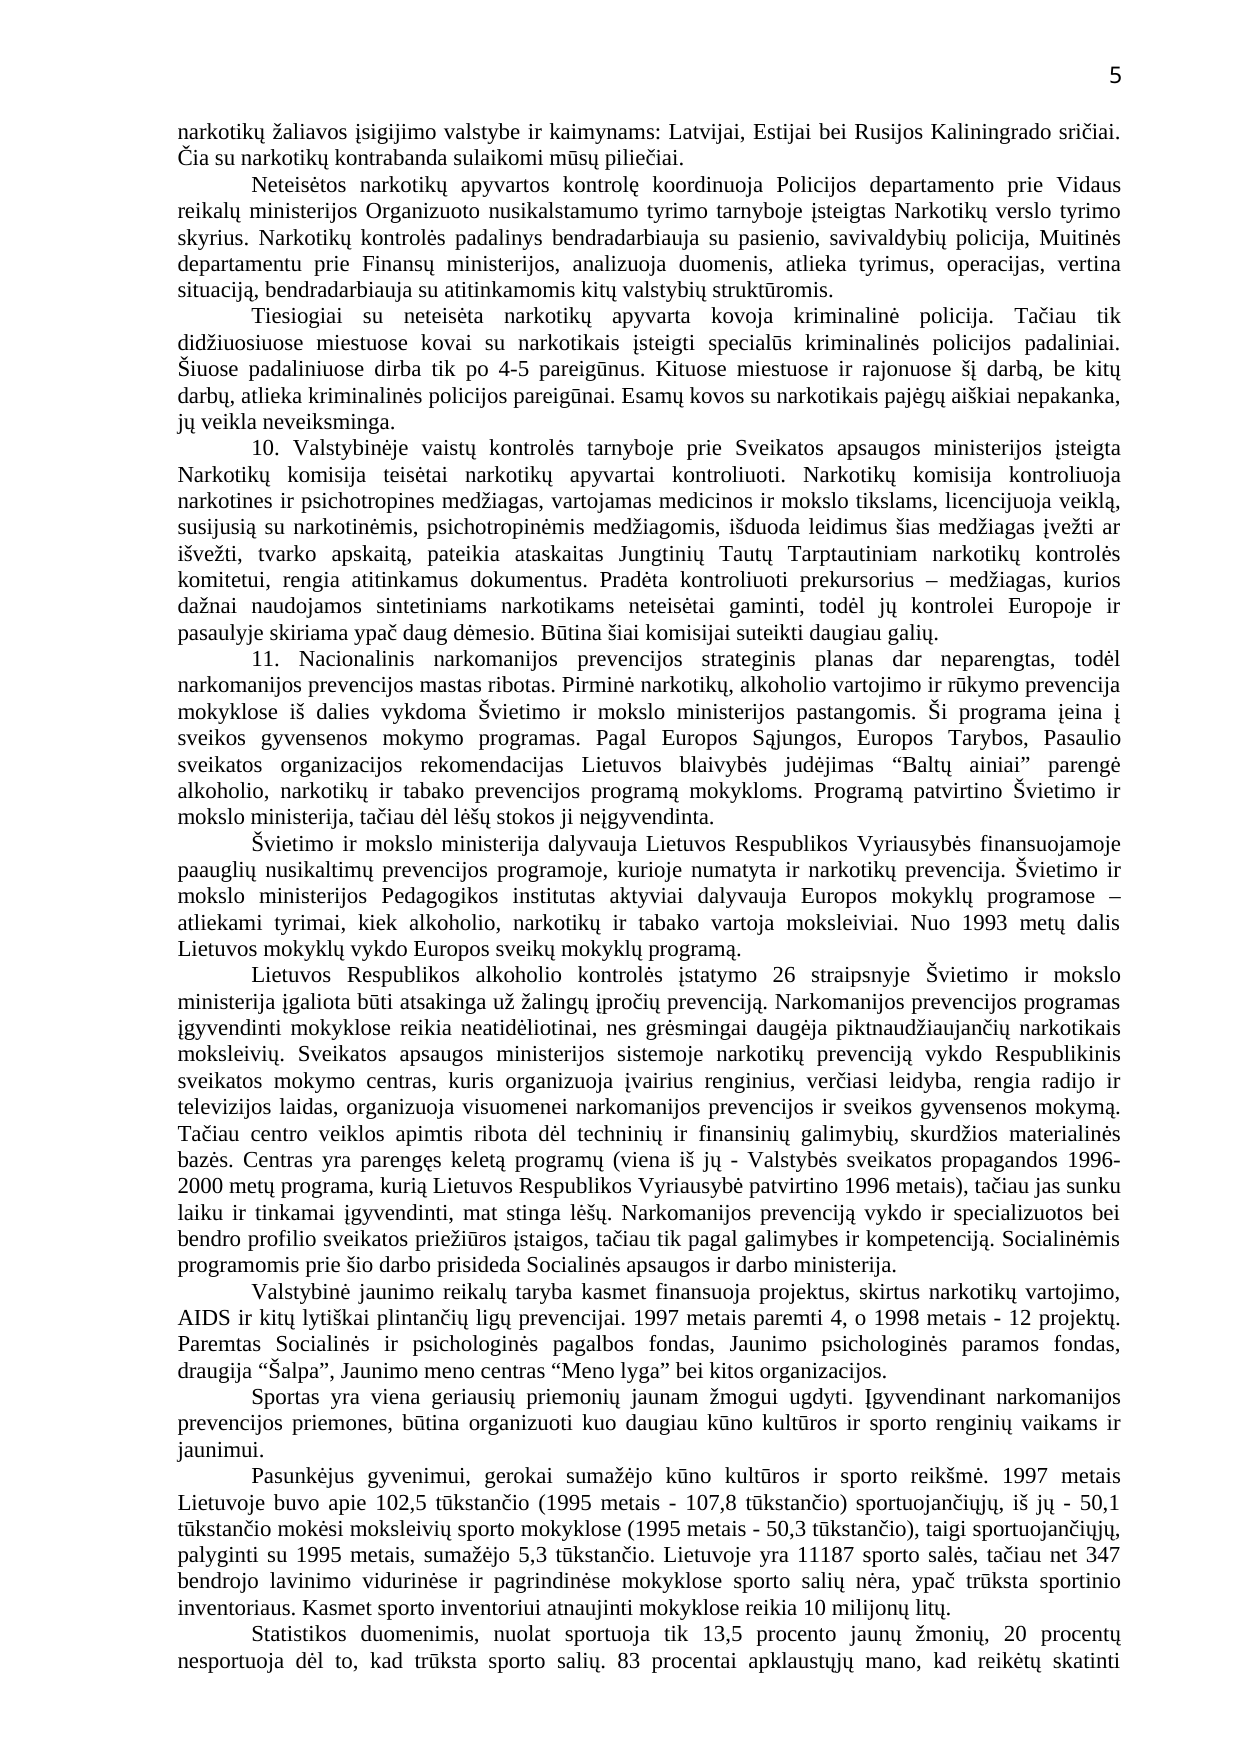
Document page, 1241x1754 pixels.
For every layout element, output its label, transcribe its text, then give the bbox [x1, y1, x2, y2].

text Švietimo ir mokslo ministerija dalyvauja Lietuvos Respublikos Vyriausybės finansuojamoje paauglių nusikaltimų prevencijos programoje, kurioje numatyta ir narkotikų prevencija. Švietimo ir mokslo ministerijos Pedagogikos institutas aktyviai dalyvauja Europos mokyklų programose – atliekami tyrimai, kiek alkoholio, narkotikų ir tabako vartoja moksleiviai. Nuo 1993 metų dalis Lietuvos mokyklų vykdo Europos sveikų mokyklų programą. [177, 830, 1122, 961]
text 11. Nacionalinis narkomanijos prevencijos strateginis planas dar neparengtas, todėl narkomanijos prevencijos mastas ribotas. Pirminė narkotikų, alkoholio vartojimo ir rūkymo prevencija mokyklose iš dalies vykdoma Švietimo ir mokslo ministerijos pastangomis. Ši programa įeina į sveikos gyvensenos mokymo programas. Pagal Europos Sąjungos, Europos Tarybos, Pasaulio sveikatos organizacijos rekomendacijas Lietuvos blaivybės judėjimas “Baltų ainiai” parengė alkoholio, narkotikų ir tabako prevencijos programą mokykloms. Programą patvirtino Švietimo ir mokslo ministerija, tačiau dėl lėšų stokos ji neįgyvendinta. [177, 645, 1122, 830]
text Statistikos duomenimis, nuolat sportuoja tik 13,5 procento jaunų žmonių, 20 procentų nesportuoja dėl to, kad trūksta sporto salių. 83 procentai apklaustųjų mano, kad reikėtų skatinti [177, 1620, 1122, 1673]
text Valstybinė jaunimo reikalų taryba kasmet finansuoja projektus, skirtus narkotikų vartojimo, AIDS ir kitų lytiškai plintančių ligų prevencijai. 1997 metais paremti 4, o 1998 metais - 12 projektų. Paremtas Socialinės ir psichologinės pagalbos fondas, Jaunimo psichologinės paramos fondas, draugija “Šalpa”, Jaunimo meno centras “Meno lyga” bei kitos organizacijos. [177, 1278, 1122, 1383]
text Sportas yra viena geriausių priemonių jaunam žmogui ugdyti. Įgyvendinant narkomanijos prevencijos priemones, būtina organizuoti kuo daugiau kūno kultūros ir sporto renginių vaikams ir jaunimui. [177, 1383, 1122, 1462]
text narkotikų žaliavos įsigijimo valstybe ir kaimynams: Latvijai, Estijai bei Rusijos Kaliningrado sričiai. Čia su narkotikų kontrabanda sulaikomi mūsų piliečiai. [177, 118, 1122, 171]
text Pasunkėjus gyvenimui, gerokai sumažėjo kūno kultūros ir sporto reikšmė. 1997 metais Lietuvoje buvo apie 102,5 tūkstančio (1995 metais - 107,8 tūkstančio) sportuojančiųjų, iš jų - 50,1 tūkstančio mokėsi moksleivių sporto mokyklose (1995 metais - 50,3 tūkstančio), taigi sportuojančiųjų, palyginti su 1995 metais, sumažėjo 5,3 tūkstančio. Lietuvoje yra 11187 sporto salės, tačiau net 347 bendrojo lavinimo vidurinėse ir pagrindinėse mokyklose sporto salių nėra, ypač trūksta sportinio inventoriaus. Kasmet sporto inventoriui atnaujinti mokyklose reikia 10 milijonų litų. [177, 1462, 1122, 1620]
text Lietuvos Respublikos alkoholio kontrolės įstatymo 26 straipsnyje Švietimo ir mokslo ministerija įgaliota būti atsakinga už žalingų įpročių prevenciją. Narkomanijos prevencijos programas įgyvendinti mokyklose reikia neatidėliotinai, nes grėsmingai daugėja piktnaudžiaujančių narkotikais moksleivių. Sveikatos apsaugos ministerijos sistemoje narkotikų prevenciją vykdo Respublikinis sveikatos mokymo centras, kuris organizuoja įvairius renginius, verčiasi leidyba, rengia radijo ir televizijos laidas, organizuoja visuomenei narkomanijos prevencijos ir sveikos gyvensenos mokymą. Tačiau centro veiklos apimtis ribota dėl techninių ir finansinių galimybių, skurdžios materialinės bazės. Centras yra parengęs keletą programų (viena iš jų - Valstybės sveikatos propagandos 1996-2000 metų programa, kurią Lietuvos Respublikos Vyriausybė patvirtino 1996 metais), tačiau jas sunku laiku ir tinkamai įgyvendinti, mat stinga lėšų. Narkomanijos prevenciją vykdo ir specializuotos bei bendro profilio sveikatos priežiūros įstaigos, tačiau tik pagal galimybes ir kompetenciją. Socialinėmis programomis prie šio darbo prisideda Socialinės apsaugos ir darbo ministerija. [177, 961, 1122, 1278]
text Neteisėtos narkotikų apyvartos kontrolę koordinuoja Policijos departamento prie Vidaus reikalų ministerijos Organizuoto nusikalstamumo tyrimo tarnyboje įsteigtas Narkotikų verslo tyrimo skyrius. Narkotikų kontrolės padalinys bendradarbiauja su pasienio, savivaldybių policija, Muitinės departamentu prie Finansų ministerijos, analizuoja duomenis, atlieka tyrimus, operacijas, vertina situaciją, bendradarbiauja su atitinkamomis kitų valstybių struktūromis. [177, 171, 1122, 303]
text 10. Valstybinėje vaistų kontrolės tarnyboje prie Sveikatos apsaugos ministerijos įsteigta Narkotikų komisija teisėtai narkotikų apyvartai kontroliuoti. Narkotikų komisija kontroliuoja narkotines ir psichotropines medžiagas, vartojamas medicinos ir mokslo tikslams, licencijuoja veiklą, susijusią su narkotinėmis, psichotropinėmis medžiagomis, išduoda leidimus šias medžiagas įvežti ar išvežti, tvarko apskaitą, pateikia ataskaitas Jungtinių Tautų Tarptautiniam narkotikų kontrolės komitetui, rengia atitinkamus dokumentus. Pradėta kontroliuoti prekursorius – medžiagas, kurios dažnai naudojamos sintetiniams narkotikams neteisėtai gaminti, todėl jų kontrolei Europoje ir pasaulyje skiriama ypač daug dėmesio. Būtina šiai komisijai suteikti daugiau galių. [177, 434, 1122, 645]
text Tiesiogiai su neteisėta narkotikų apyvarta kovoja kriminalinė policija. Tačiau tik didžiuosiuose miestuose kovai su narkotikais įsteigti specialūs kriminalinės policijos padaliniai. Šiuose padaliniuose dirba tik po 4-5 pareigūnus. Kituose miestuose ir rajonuose šį darbą, be kitų darbų, atlieka kriminalinės policijos pareigūnai. Esamų kovos su narkotikais pajėgų aiškiai nepakanka, jų veikla neveiksminga. [177, 303, 1122, 434]
